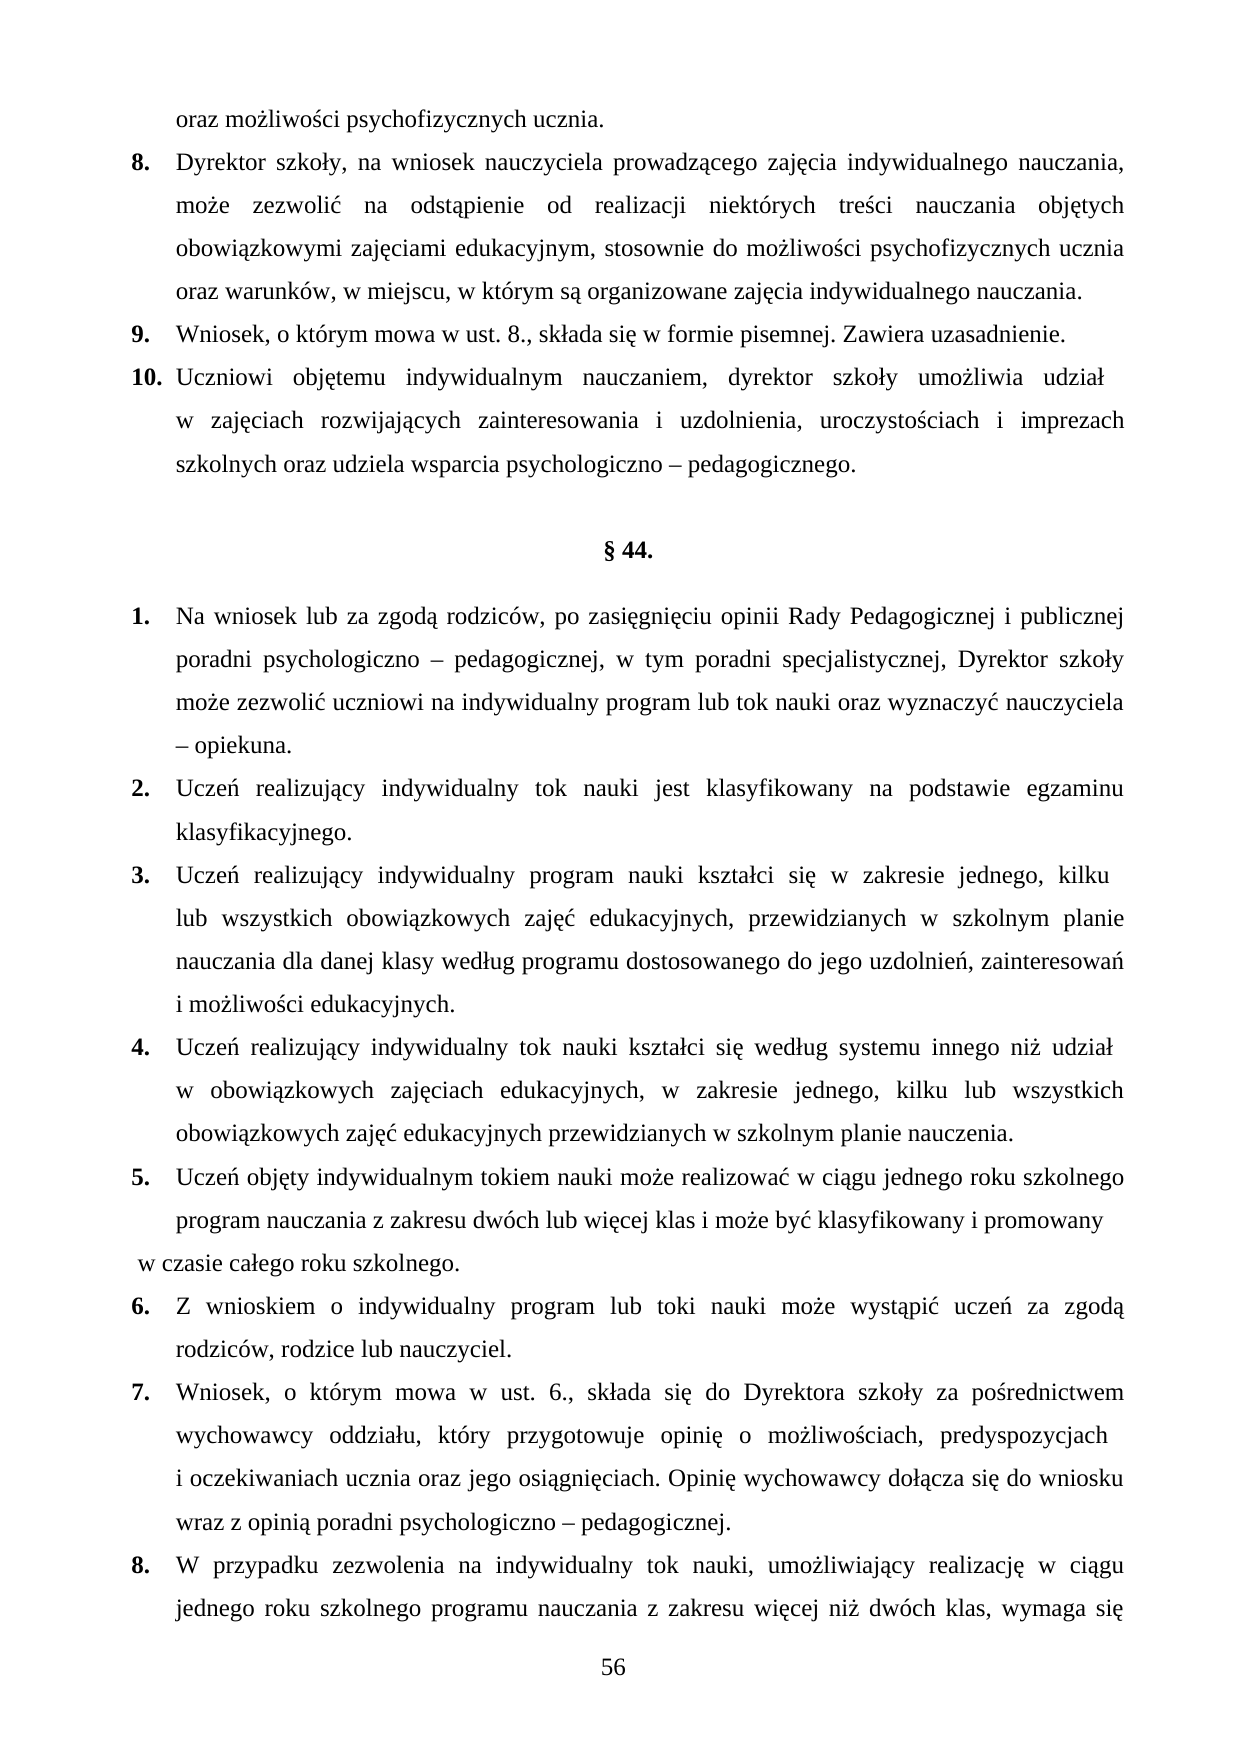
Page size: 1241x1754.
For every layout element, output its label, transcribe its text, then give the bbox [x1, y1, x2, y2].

list Uczniowi objętemu indywidualnym nauczaniem, dyrektor szkoły umożliwia udział w zajęciach rozwijających zainteresowania i uzdolnienia, uroczystościach i imprezach szkolnych oraz udziela wsparcia psychologiczno – pedagogicznego. [131, 362, 1125, 477]
list oraz możliwości psychofizycznych ucznia. [131, 104, 1125, 132]
list Na wniosek lub za zgodą rodziców, po zasięgnięciu opinii Rady Pedagogicznej i publicznej poradni psychologiczno – pedagogicznej, w tym poradni specjalistycznej, Dyrektor szkoły może zezwolić uczniowi na indywidualny program lub tok nauki oraz wyznaczyć nauczyciela – opiekuna. [131, 601, 1125, 759]
text § 44. [131, 535, 1125, 564]
list Wniosek, o którym mowa w ust. 6., składa się do Dyrektora szkoły za pośrednictwem wychowawcy oddziału, który przygotowuje opinię o możliwościach, predyspozycjach i oczekiwaniach ucznia oraz jego osiągnięciach. Opinię wychowawcy dołącza się do wniosku wraz z opinią poradni psychologiczno – pedagogicznej. [131, 1377, 1125, 1535]
list Uczeń objęty indywidualnym tokiem nauki może realizować w ciągu jednego roku szkolnego program nauczania z zakresu dwóch lub więcej klas i może być klasyfikowany i promowany [131, 1162, 1125, 1233]
list Z wnioskiem o indywidualny program lub toki nauki może wystąpić uczeń za zgodą rodziców, rodzice lub nauczyciel. [131, 1291, 1125, 1363]
list Uczeń realizujący indywidualny tok nauki jest klasyfikowany na podstawie egzaminu klasyfikacyjnego. [131, 773, 1125, 845]
list Dyrektor szkoły, na wniosek nauczyciela prowadzącego zajęcia indywidualnego nauczania, może zezwolić na odstąpienie od realizacji niektórych treści nauczania objętych obowiązkowymi zajęciami edukacyjnym, stosownie do możliwości psychofizycznych ucznia oraz warunków, w miejscu, w którym są organizowane zajęcia indywidualnego nauczania. [131, 147, 1125, 305]
list Uczeń realizujący indywidualny program nauki kształci się w zakresie jednego, kilku lub wszystkich obowiązkowych zajęć edukacyjnych, przewidzianych w szkolnym planie nauczania dla danej klasy według programu dostosowanego do jego uzdolnień, zainteresowań i możliwości edukacyjnych. [131, 860, 1125, 1018]
text w czasie całego roku szkolnego. [131, 1248, 1125, 1277]
list Wniosek, o którym mowa w ust. 8., składa się w formie pisemnej. Zawiera uzasadnienie. [131, 319, 1125, 348]
list Uczeń realizujący indywidualny tok nauki kształci się według systemu innego niż udział w obowiązkowych zajęciach edukacyjnych, w zakresie jednego, kilku lub wszystkich obowiązkowych zajęć edukacyjnych przewidzianych w szkolnym planie nauczenia. [131, 1032, 1125, 1147]
list W przypadku zezwolenia na indywidualny tok nauki, umożliwiający realizację w ciągu jednego roku szkolnego programu nauczania z zakresu więcej niż dwóch klas, wymaga się [131, 1550, 1125, 1622]
